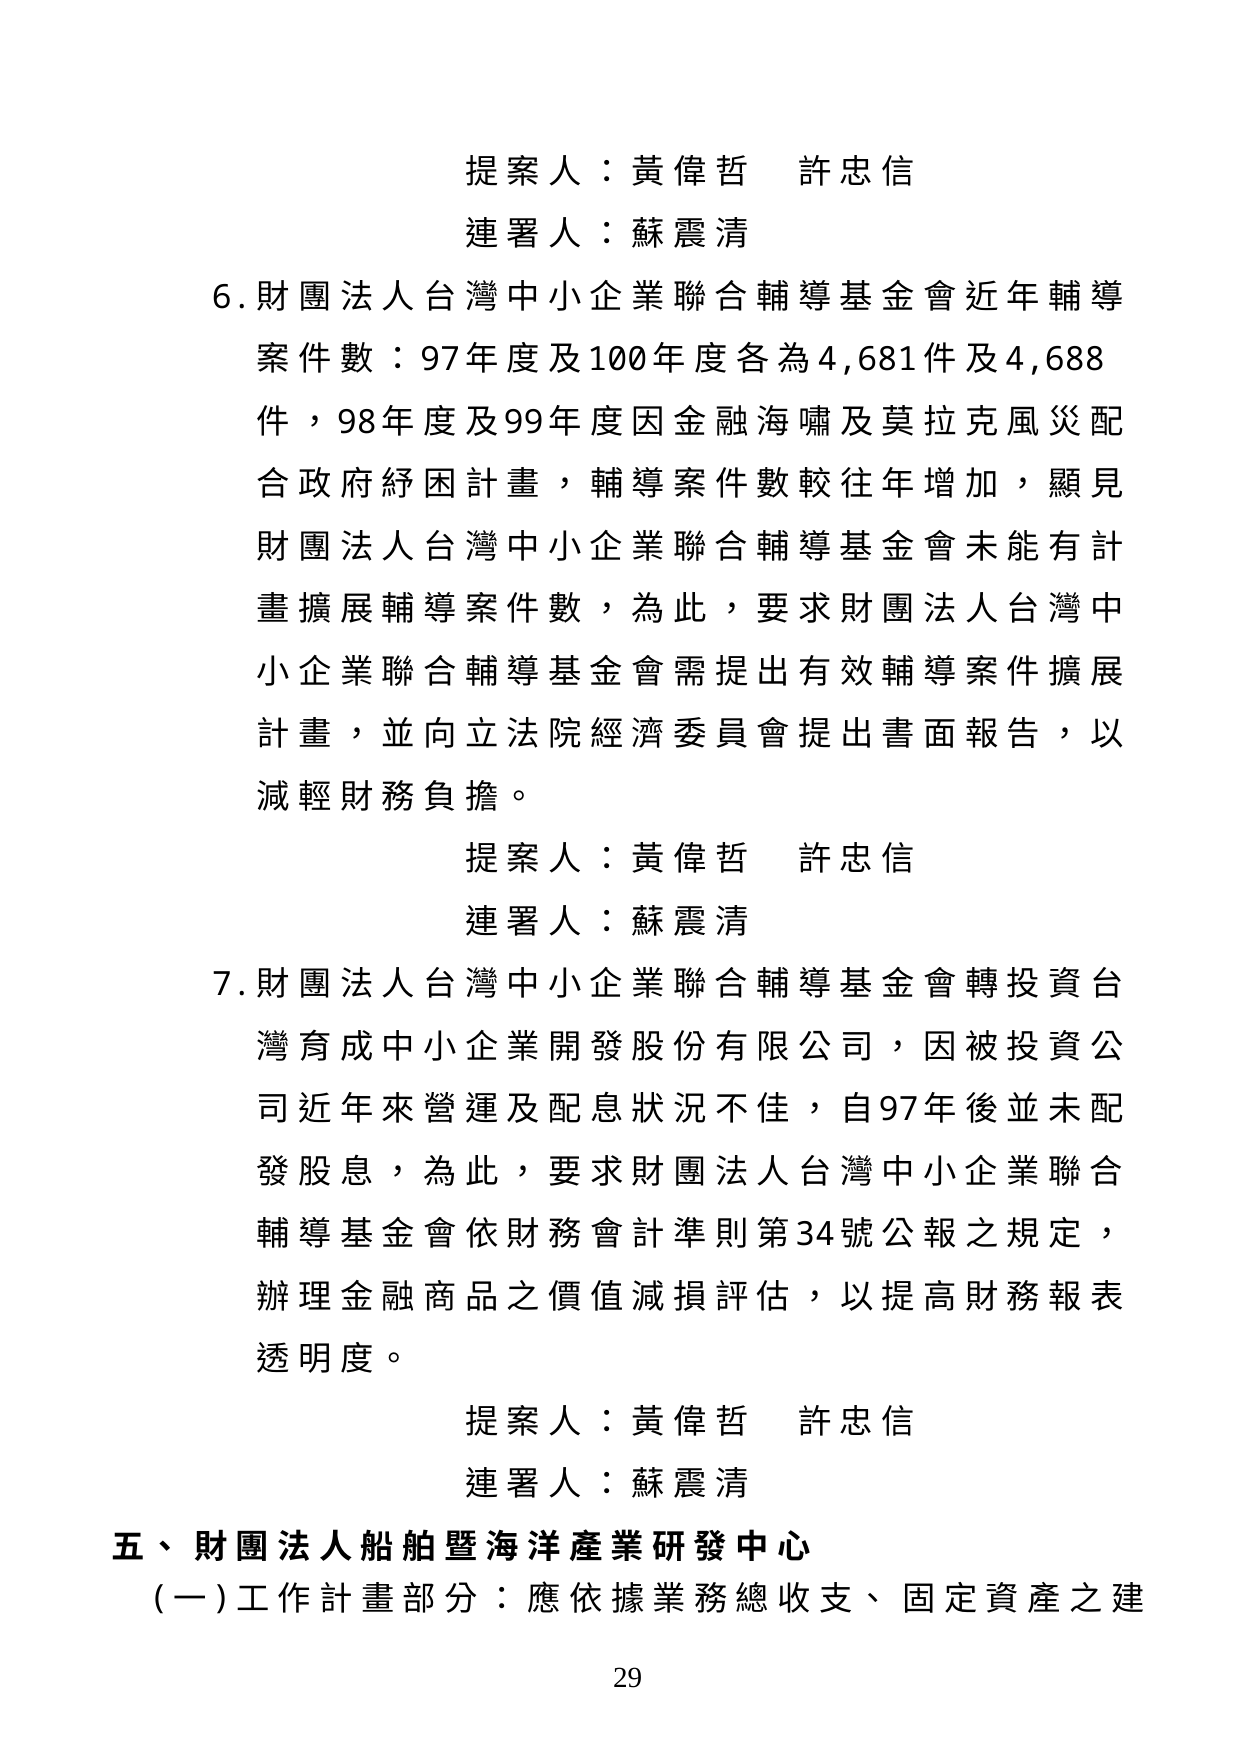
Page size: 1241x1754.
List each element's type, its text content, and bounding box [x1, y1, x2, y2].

text 6.財團法人台灣中小企業聯合輔導基金會近年輔導案件數：97年度及100年度各為4,681件及4,688件，98年度及99年度因金融海嘯及莫拉克風災配合政府紓困計畫，輔導案件數較往年增加，顯見財團法人台灣中小企業聯合輔導基金會未能有計畫擴展輔導案件數，為此，要求財團法人台灣中小企業聯合輔導基金會需提出有效輔導案件擴展計畫，並向立法院經濟委員會提出書面報告，以減輕財務負擔。 [210, 252, 1148, 814]
text (一)工作計畫部分：應依據業務總收支、固定資產之建 [141, 1564, 1148, 1627]
text 連署人：蘇震清 [453, 1439, 1131, 1502]
text 提案人：黃偉哲 許忠信 [453, 127, 1131, 189]
text 五、財團法人船舶暨海洋產業研發中心 [107, 1502, 1148, 1564]
text 提案人：黃偉哲 許忠信 [453, 814, 1131, 877]
text 提案人：黃偉哲 許忠信 [453, 1377, 1131, 1439]
text 連署人：蘇震清 [453, 877, 1131, 939]
text 連署人：蘇震清 [453, 189, 1131, 252]
text 7.財團法人台灣中小企業聯合輔導基金會轉投資台灣育成中小企業開發股份有限公司，因被投資公司近年來營運及配息狀況不佳，自97年後並未配發股息，為此，要求財團法人台灣中小企業聯合輔導基金會依財務會計準則第34號公報之規定，辦理金融商品之價值減損評估，以提高財務報表透明度。 [210, 939, 1148, 1377]
